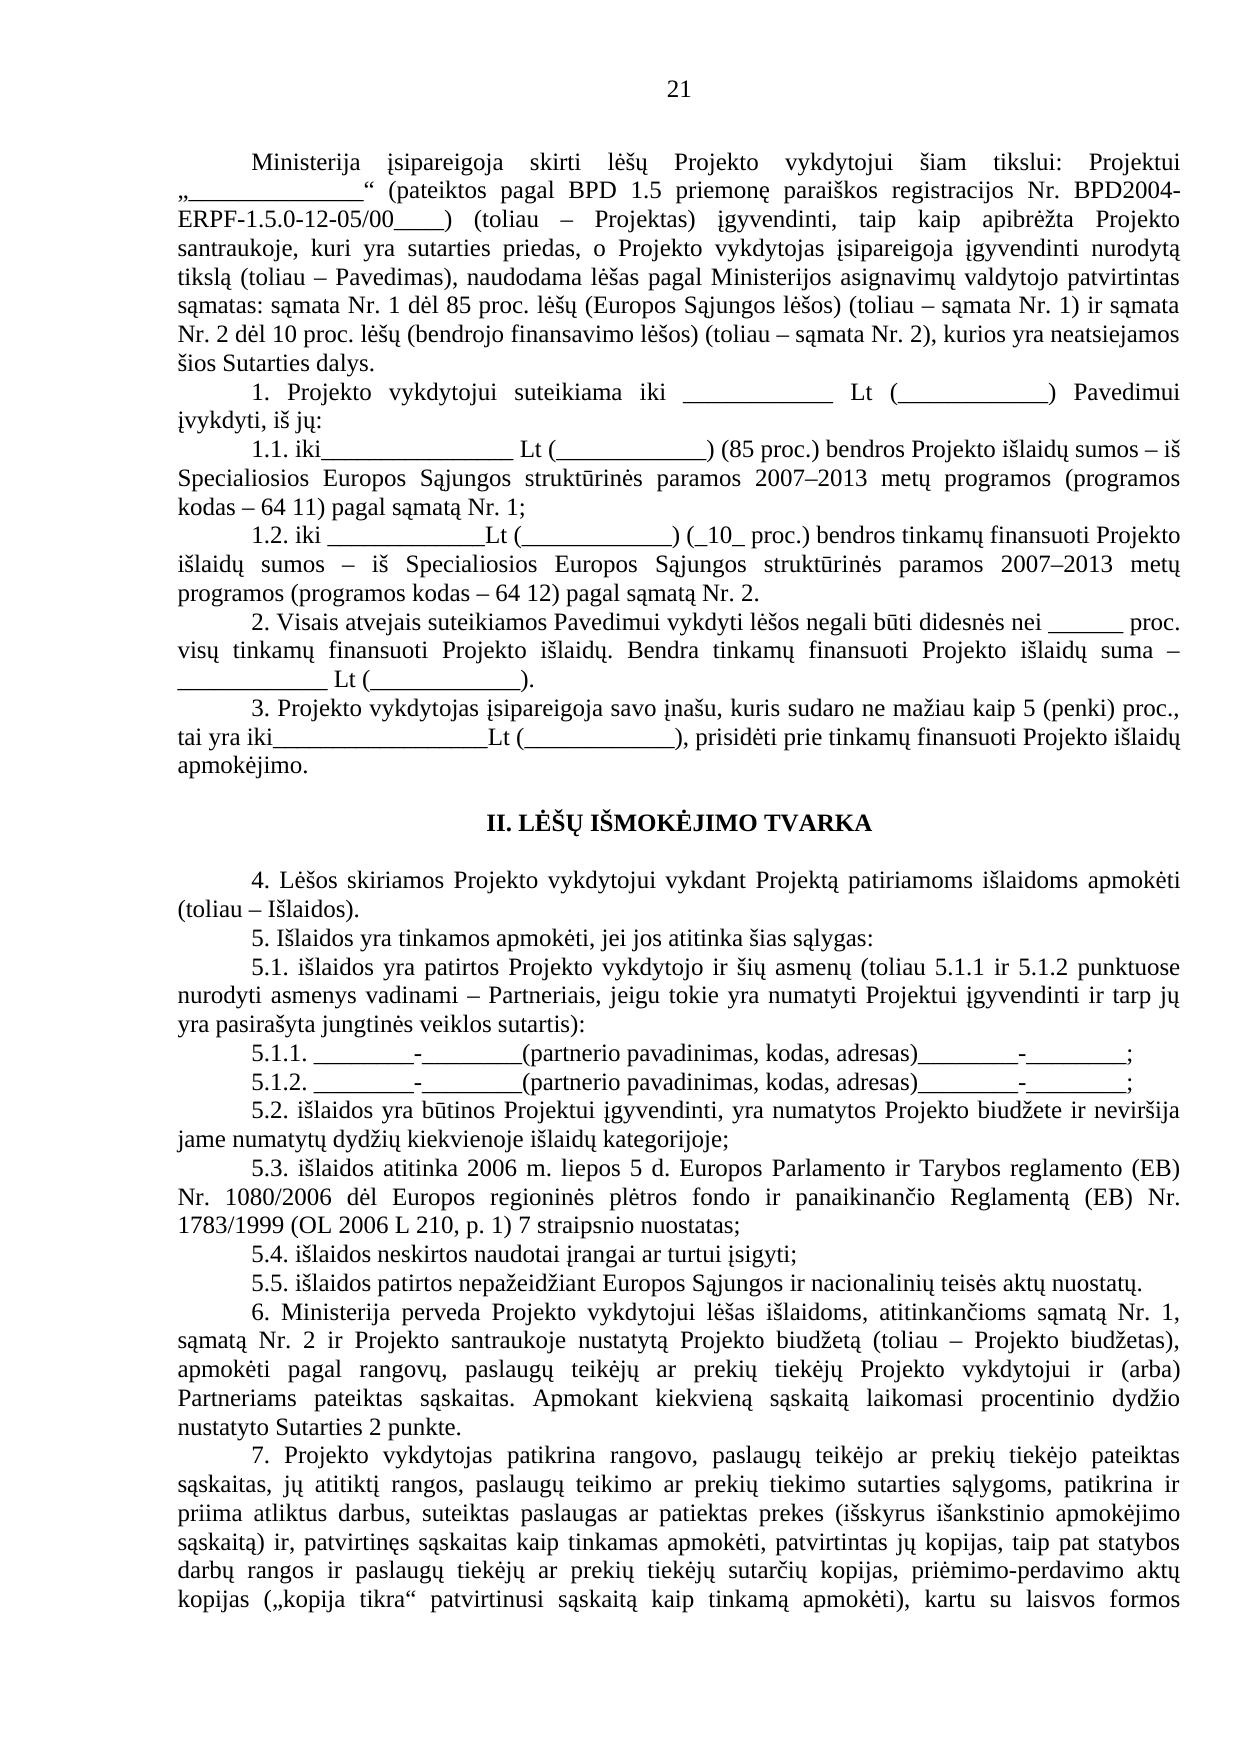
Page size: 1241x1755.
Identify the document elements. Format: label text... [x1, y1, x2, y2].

text 3. Projekto vykdytojas įsipareigoja savo įnašu, kuris sudaro ne mažiau kaip 5 (penki) proc., tai yra iki Lt (____________), prisidėti prie tinkamų finansuoti Projekto išlaidų [177, 693, 1181, 751]
text 6. Ministerija perveda Projekto vykdytojui lėšas išlaidoms, atitinkančioms sąmatą Nr. 1, sąmatą Nr. 2 ir Projekto santraukoje nustatytą Projekto biudžetą (toliau – Projekto biudžetas), apmokėti pagal rangovų, paslaugų teikėjų ar prekių tiekėjų Projekto vykdytojui ir (arba) Partneriams pateiktas sąskaitas. Apmokant kiekvieną sąskaitą laikomasi procentinio dydžio nustatyto Sutarties 2 punkte. [177, 1297, 1181, 1441]
text 7. Projekto vykdytojas patikrina rangovo, paslaugų teikėjo ar prekių tiekėjo pateiktas sąskaitas, jų atitiktį rangos, paslaugų teikimo ar prekių tiekimo sutarties sąlygoms, patikrina ir priima atliktus darbus, suteiktas paslaugas ar patiektas prekes (išskyrus išankstinio apmokėjimo sąskaitą) ir, patvirtinęs sąskaitas kaip tinkamas apmokėti, patvirtintas jų kopijas, taip pat statybos darbų rangos ir paslaugų tiekėjų ar prekių tiekėjų sutarčių kopijas, priėmimo-perdavimo aktų kopijas („kopija tikra“ patvirtinusi sąskaitą kaip tinkamą apmokėti), kartu su laisvos formos [177, 1441, 1181, 1613]
text 4. Lėšos skiriamos Projekto vykdytojui vykdant Projektą patiriamoms išlaidoms apmokėti (toliau – Išlaidos). [177, 866, 1181, 923]
text 5.1. išlaidos yra patirtos Projekto vykdytojo ir šių asmenų (toliau 5.1.1 ir 5.1.2 punktuose nurodyti asmenys vadinami – Partneriais, jeigu tokie yra numatyti Projektui įgyvendinti ir tarp jų yra pasirašyta jungtinės veiklos sutartis): [177, 952, 1181, 1038]
text išlaidų sumos – iš Specialiosios Europos Sąjungos struktūrinės paramos 2007–2013 metų programos (programos kodas – 64 12) pagal sąmatą Nr. 2. [177, 549, 1181, 607]
text apmokėjimo. [177, 751, 1181, 779]
text 5.2. išlaidos yra būtinos Projektui įgyvendinti, yra numatytos Projekto biudžete ir neviršija jame numatytų dydžių kiekvienoje išlaidų kategorijoje; [177, 1096, 1181, 1153]
text 5.3. išlaidos atitinka 2006 m. liepos 5 d. Europos Parlamento ir Tarybos reglamento (EB) Nr. 1080/2006 dėl Europos regioninės plėtros fondo ir panaikinančio Reglamentą (EB) Nr. 1783/1999 (OL 2006 L 210, p. 1) 7 straipsnio nuostatas; [177, 1153, 1181, 1239]
text 5. Išlaidos yra tinkamos apmokėti, jei jos atitinka šias sąlygas: [177, 923, 1181, 952]
text Ministerija įsipareigoja skirti lėšų Projekto vykdytojui šiam tikslui: Projektui „______________“ (pateiktos pagal BPD 1.5 priemonę paraiškos registracijos Nr. BPD2004-ERPF-1.5.0-12-05/00____) (toliau – Projektas) įgyvendinti, taip kaip apibrėžta Projekto santraukoje, kuri yra sutarties priedas, o Projekto vykdytojas įsipareigoja įgyvendinti nurodytą tikslą (toliau – Pavedimas), naudodama lėšas pagal Ministerijos asignavimų valdytojo patvirtintas sąmatas: sąmata Nr. 1 dėl 85 proc. lėšų (Europos Sąjungos lėšos) (toliau – sąmata Nr. 1) ir sąmata Nr. 2 dėl 10 proc. lėšų (bendrojo finansavimo lėšos) (toliau – sąmata Nr. 2), kurios yra neatsiejamos šios Sutarties dalys. [177, 147, 1181, 377]
text 1.2. iki Lt (____________) (_10_ proc.) bendros tinkamų finansuoti Projekto [177, 521, 1181, 549]
text Specialiosios Europos Sąjungos struktūrinės paramos 2007–2013 metų programos (programos kodas – 64 11) pagal sąmatą Nr. 1; [177, 463, 1181, 521]
text 5.4. išlaidos neskirtos naudotai įrangai ar turtui įsigyti; [177, 1239, 1181, 1268]
text 5.1.2. ________-________(partnerio pavadinimas, kodas, adresas)________-________; [177, 1067, 1181, 1096]
text 5.1.1. ________-________(partnerio pavadinimas, kodas, adresas)________-________; [177, 1038, 1181, 1067]
text 1. Projekto vykdytojui suteikiama iki ____________ Lt (____________) Pavedimui įvykdyti, iš jų: [177, 377, 1181, 434]
text 1.1. iki Lt (____________) (85 proc.) bendros Projekto išlaidų sumos – iš [177, 434, 1181, 463]
text 5.5. išlaidos patirtos nepažeidžiant Europos Sąjungos ir nacionalinių teisės aktų nuostatų. [177, 1268, 1181, 1297]
text II. LĖŠŲ IŠMOKĖJIMO TVARKA [177, 808, 1181, 837]
text 2. Visais atvejais suteikiamos Pavedimui vykdyti lėšos negali būti didesnės nei ______ proc. visų tinkamų finansuoti Projekto išlaidų. Bendra tinkamų finansuoti Projekto išlaidų suma – ____________ Lt (____________). [177, 607, 1181, 693]
